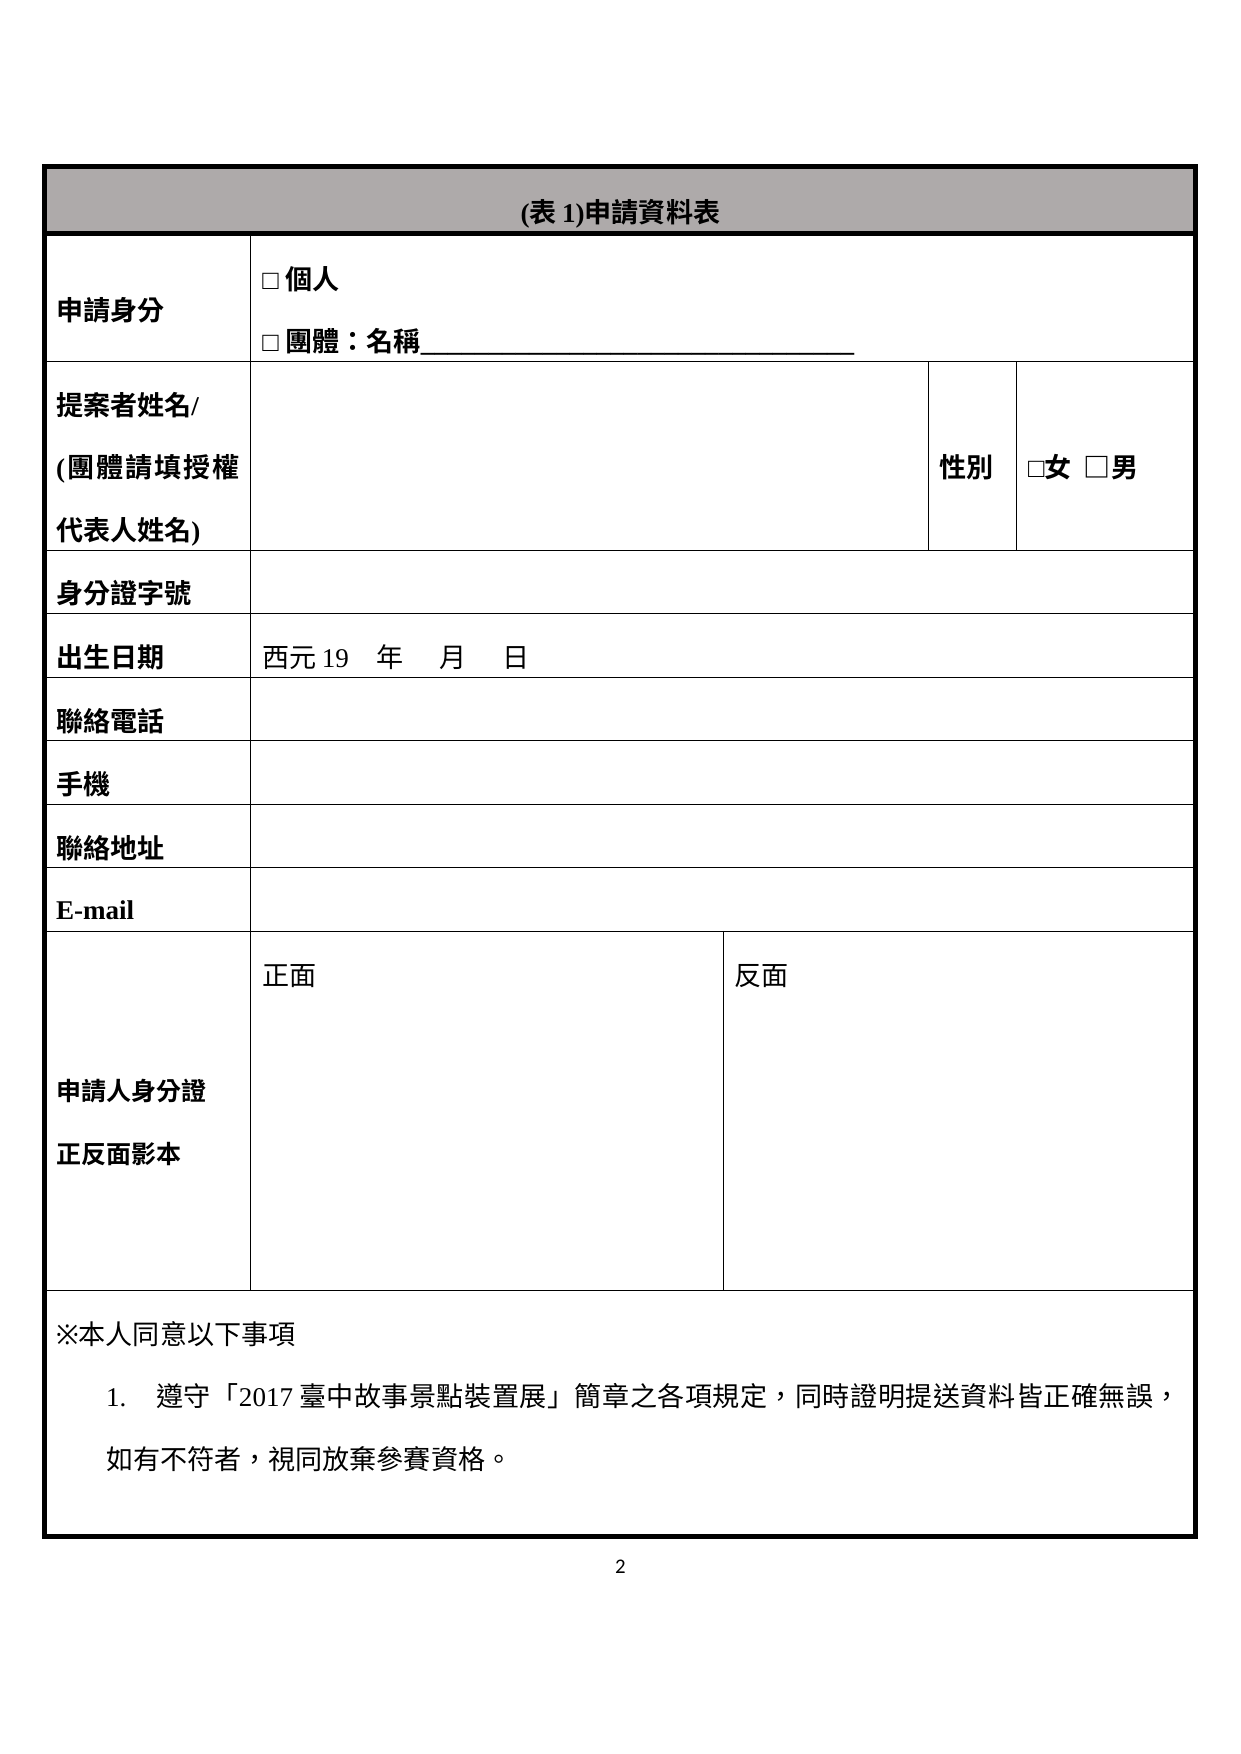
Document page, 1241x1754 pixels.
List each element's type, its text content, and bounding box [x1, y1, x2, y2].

table_cell □ 個人 □ 團體：名稱________________________________ [251, 236, 1193, 361]
table_cell 提案者姓名/ (團體請填授權代表人姓名) [47, 362, 250, 549]
table_cell 手機 [47, 741, 250, 804]
table_cell [251, 362, 928, 549]
table_cell [251, 551, 1193, 613]
table_cell 反面 [724, 932, 1193, 1289]
table_cell 身分證字號 [47, 551, 250, 613]
table_cell [251, 741, 1193, 804]
table_header (表1)申請資料表 [47, 169, 1193, 231]
table_cell 聯絡地址 [47, 805, 250, 867]
table_cell 正面 [251, 932, 723, 1289]
table_cell □女 □男 [1017, 362, 1193, 549]
table_cell [251, 678, 1193, 740]
table_cell 申請身分 [47, 236, 250, 361]
table_cell 性別 [929, 362, 1016, 549]
table_cell 西元19 年 月 日 [251, 614, 1193, 677]
table_cell 申請人身分證 正反面影本 [47, 932, 250, 1289]
table_cell [251, 805, 1193, 867]
table_cell ※本人同意以下事項 遵守「2017臺中故事景點裝置展」簡章之各項規定，同時證明提送資料皆正確無誤，如有不符者，視同放棄參賽資格。 主辦單位對展出作品與提案內容有推廣、展覽、攝影、宣傳、出版、登載網頁、數位化、製作為文宣推廣品等非營利使用權利，使用次數不受限制。 本人對於參賽作品所涉及侵犯他人智慧財產權，願自負法律責任。 本人已詳閱臺中市政府文化局依個資法第8條所告知事項並清楚瞭解蒐集、處理或利用個人資料之目的及用途(於本表第2頁)。本人同意主辦單位蒐集本人提供之姓名、出生日期、身分證字號、地址、電話(含手機)、電子信箱等資料。 此致 臺中市政府文化局 代表人簽名： 中華民國 年 月 日 [47, 1291, 1193, 1534]
table_cell 聯絡電話 [47, 678, 250, 740]
table_cell 出生日期 [47, 614, 250, 677]
table_cell E-mail [47, 868, 250, 931]
table_cell [251, 868, 1193, 931]
